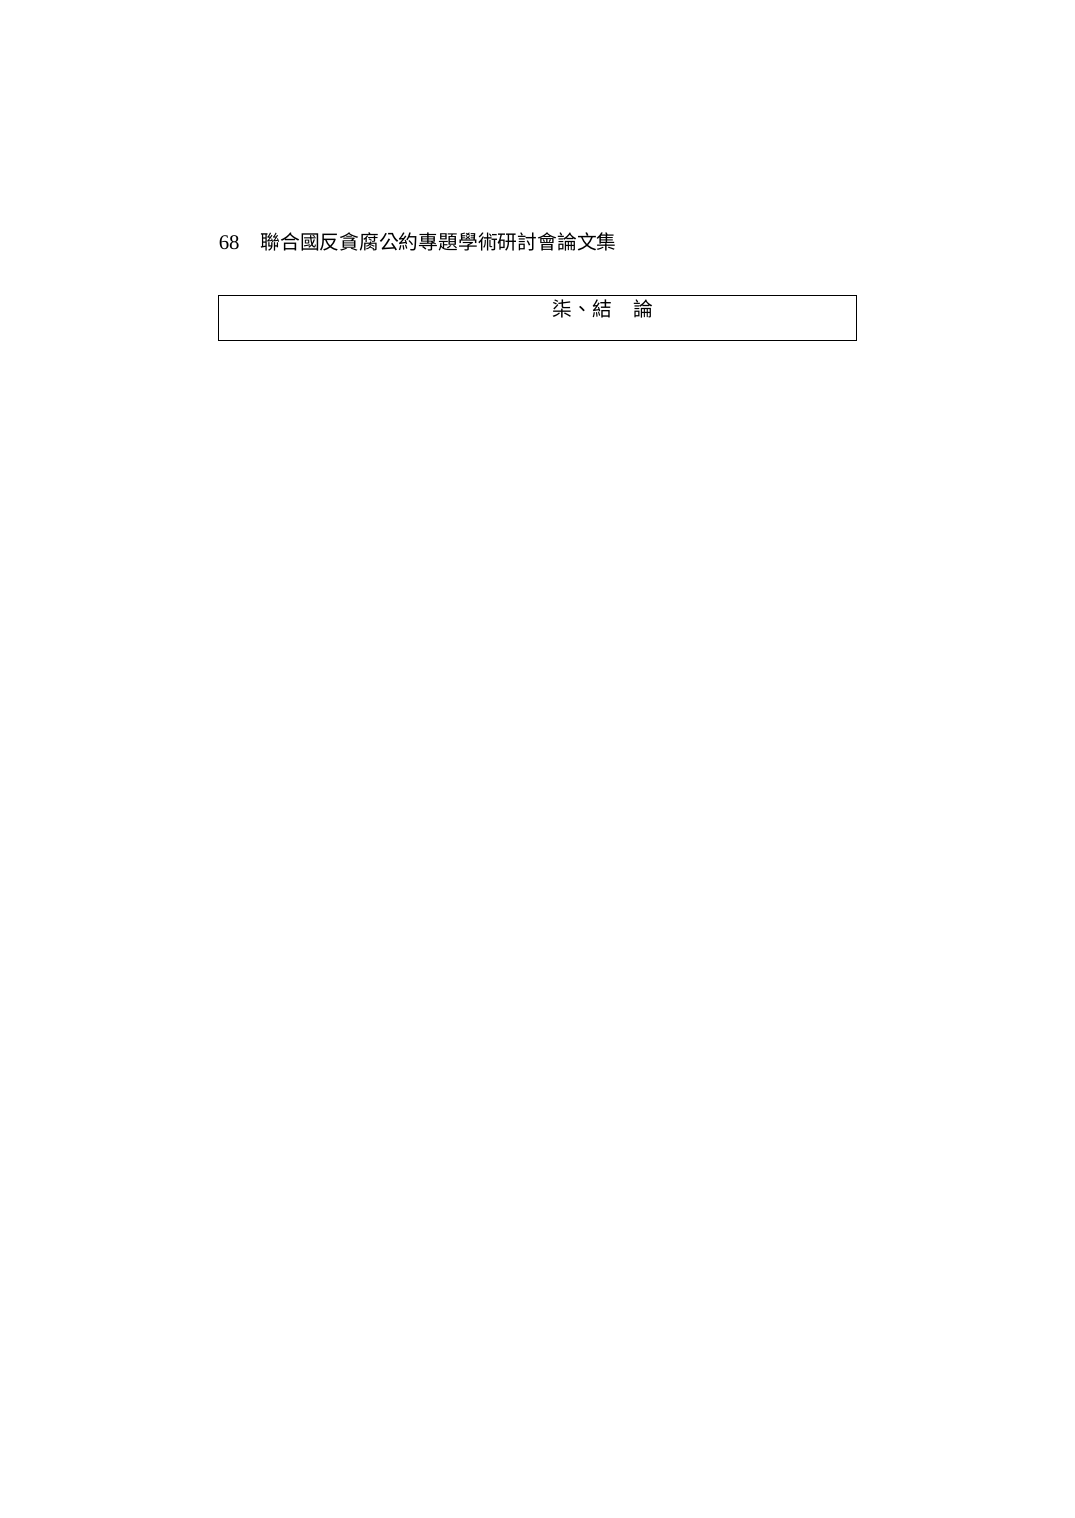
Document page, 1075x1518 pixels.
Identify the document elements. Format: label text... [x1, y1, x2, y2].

table_cell [219, 296, 537, 340]
table_cell 柒、結 論 [538, 296, 856, 340]
